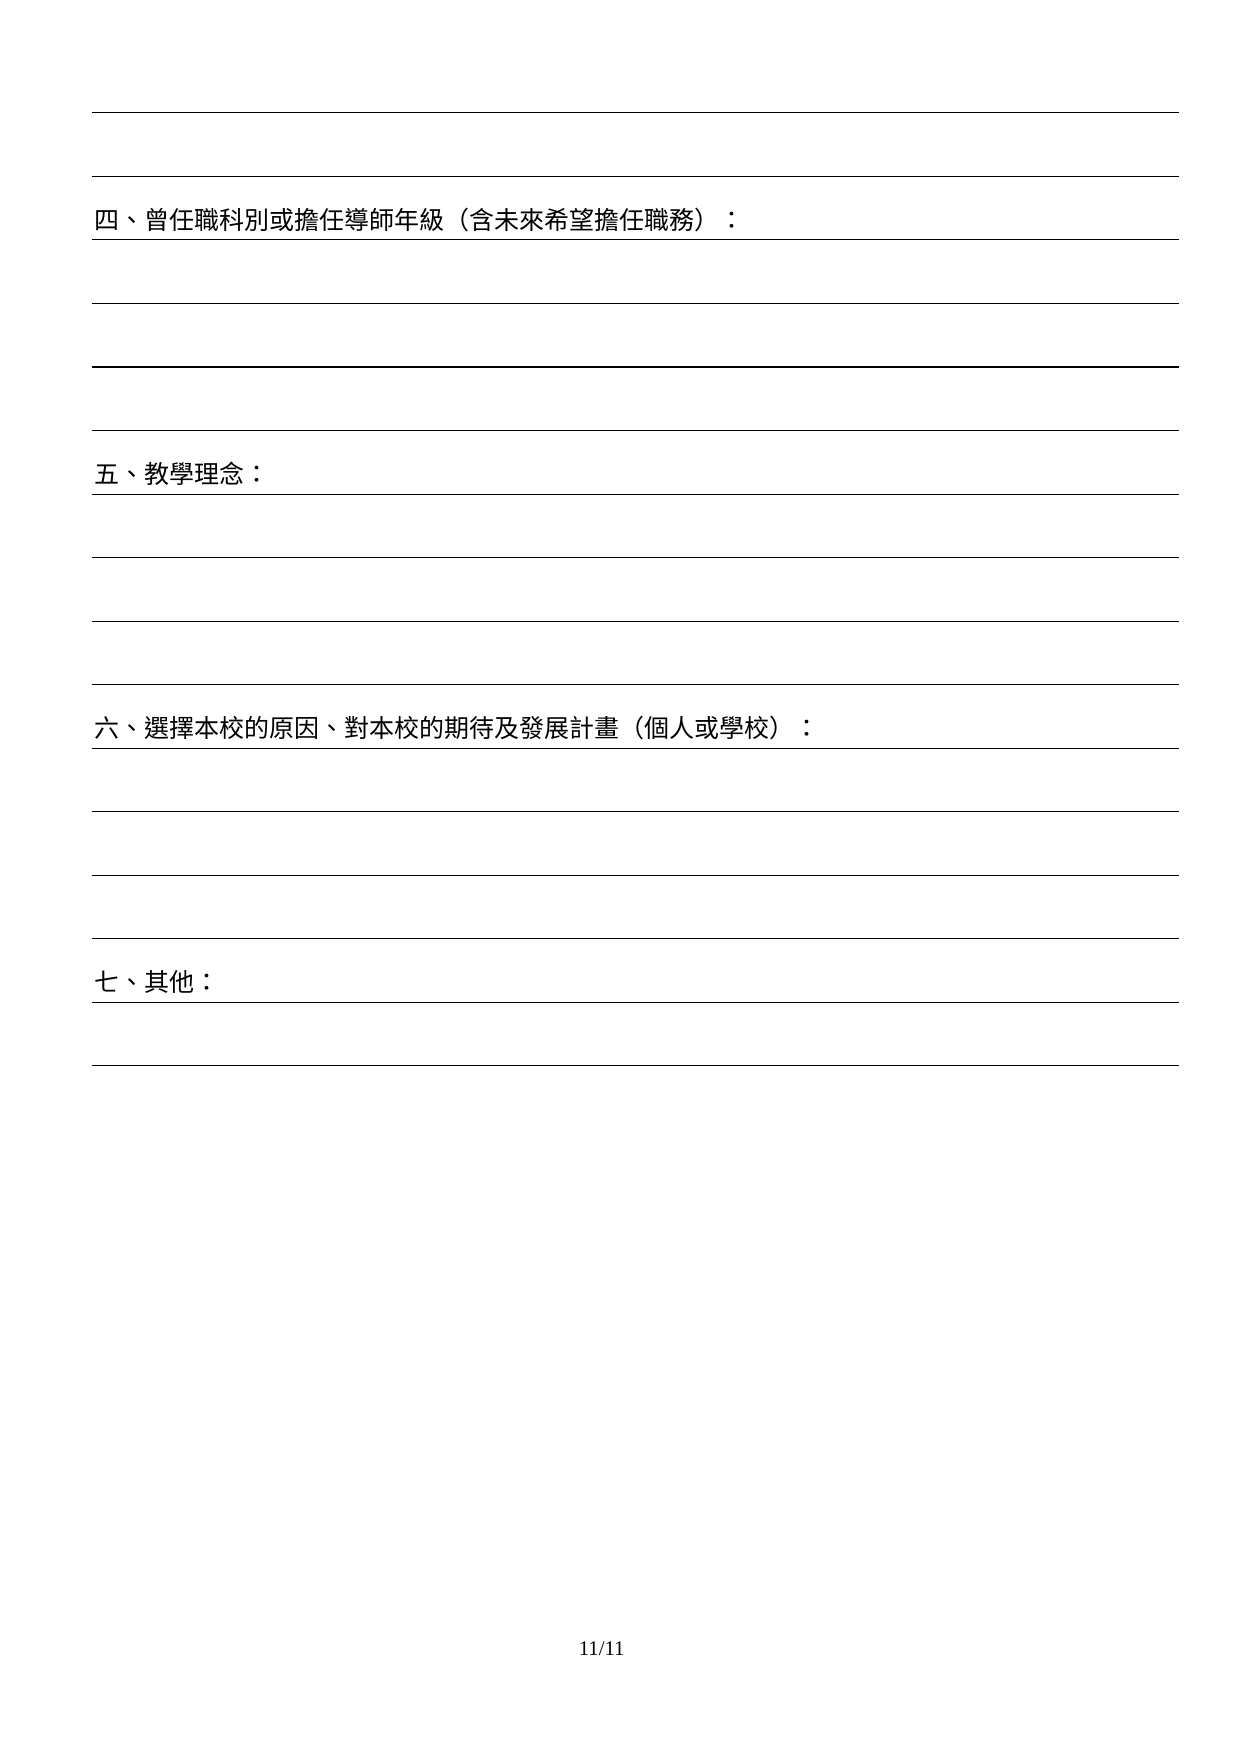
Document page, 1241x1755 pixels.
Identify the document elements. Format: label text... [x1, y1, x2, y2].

table_cell [92, 1003, 1179, 1065]
table_cell [92, 812, 1179, 875]
table_cell [92, 113, 1179, 176]
table_cell [92, 749, 1179, 811]
table_cell 七、其他： [92, 939, 1179, 1002]
table_cell [92, 240, 1179, 303]
table_cell 四、曾任職科別或擔任導師年級（含未來希望擔任職務）： [92, 177, 1179, 239]
table_cell [92, 558, 1179, 621]
table_cell 六、選擇本校的原因、對本校的期待及發展計畫（個人或學校）： [92, 685, 1179, 748]
table_cell [92, 495, 1179, 557]
table_cell [92, 368, 1179, 430]
table_cell 五、教學理念： [92, 431, 1179, 493]
table_cell [92, 622, 1179, 684]
table_cell [92, 876, 1179, 938]
table_cell [92, 304, 1179, 366]
